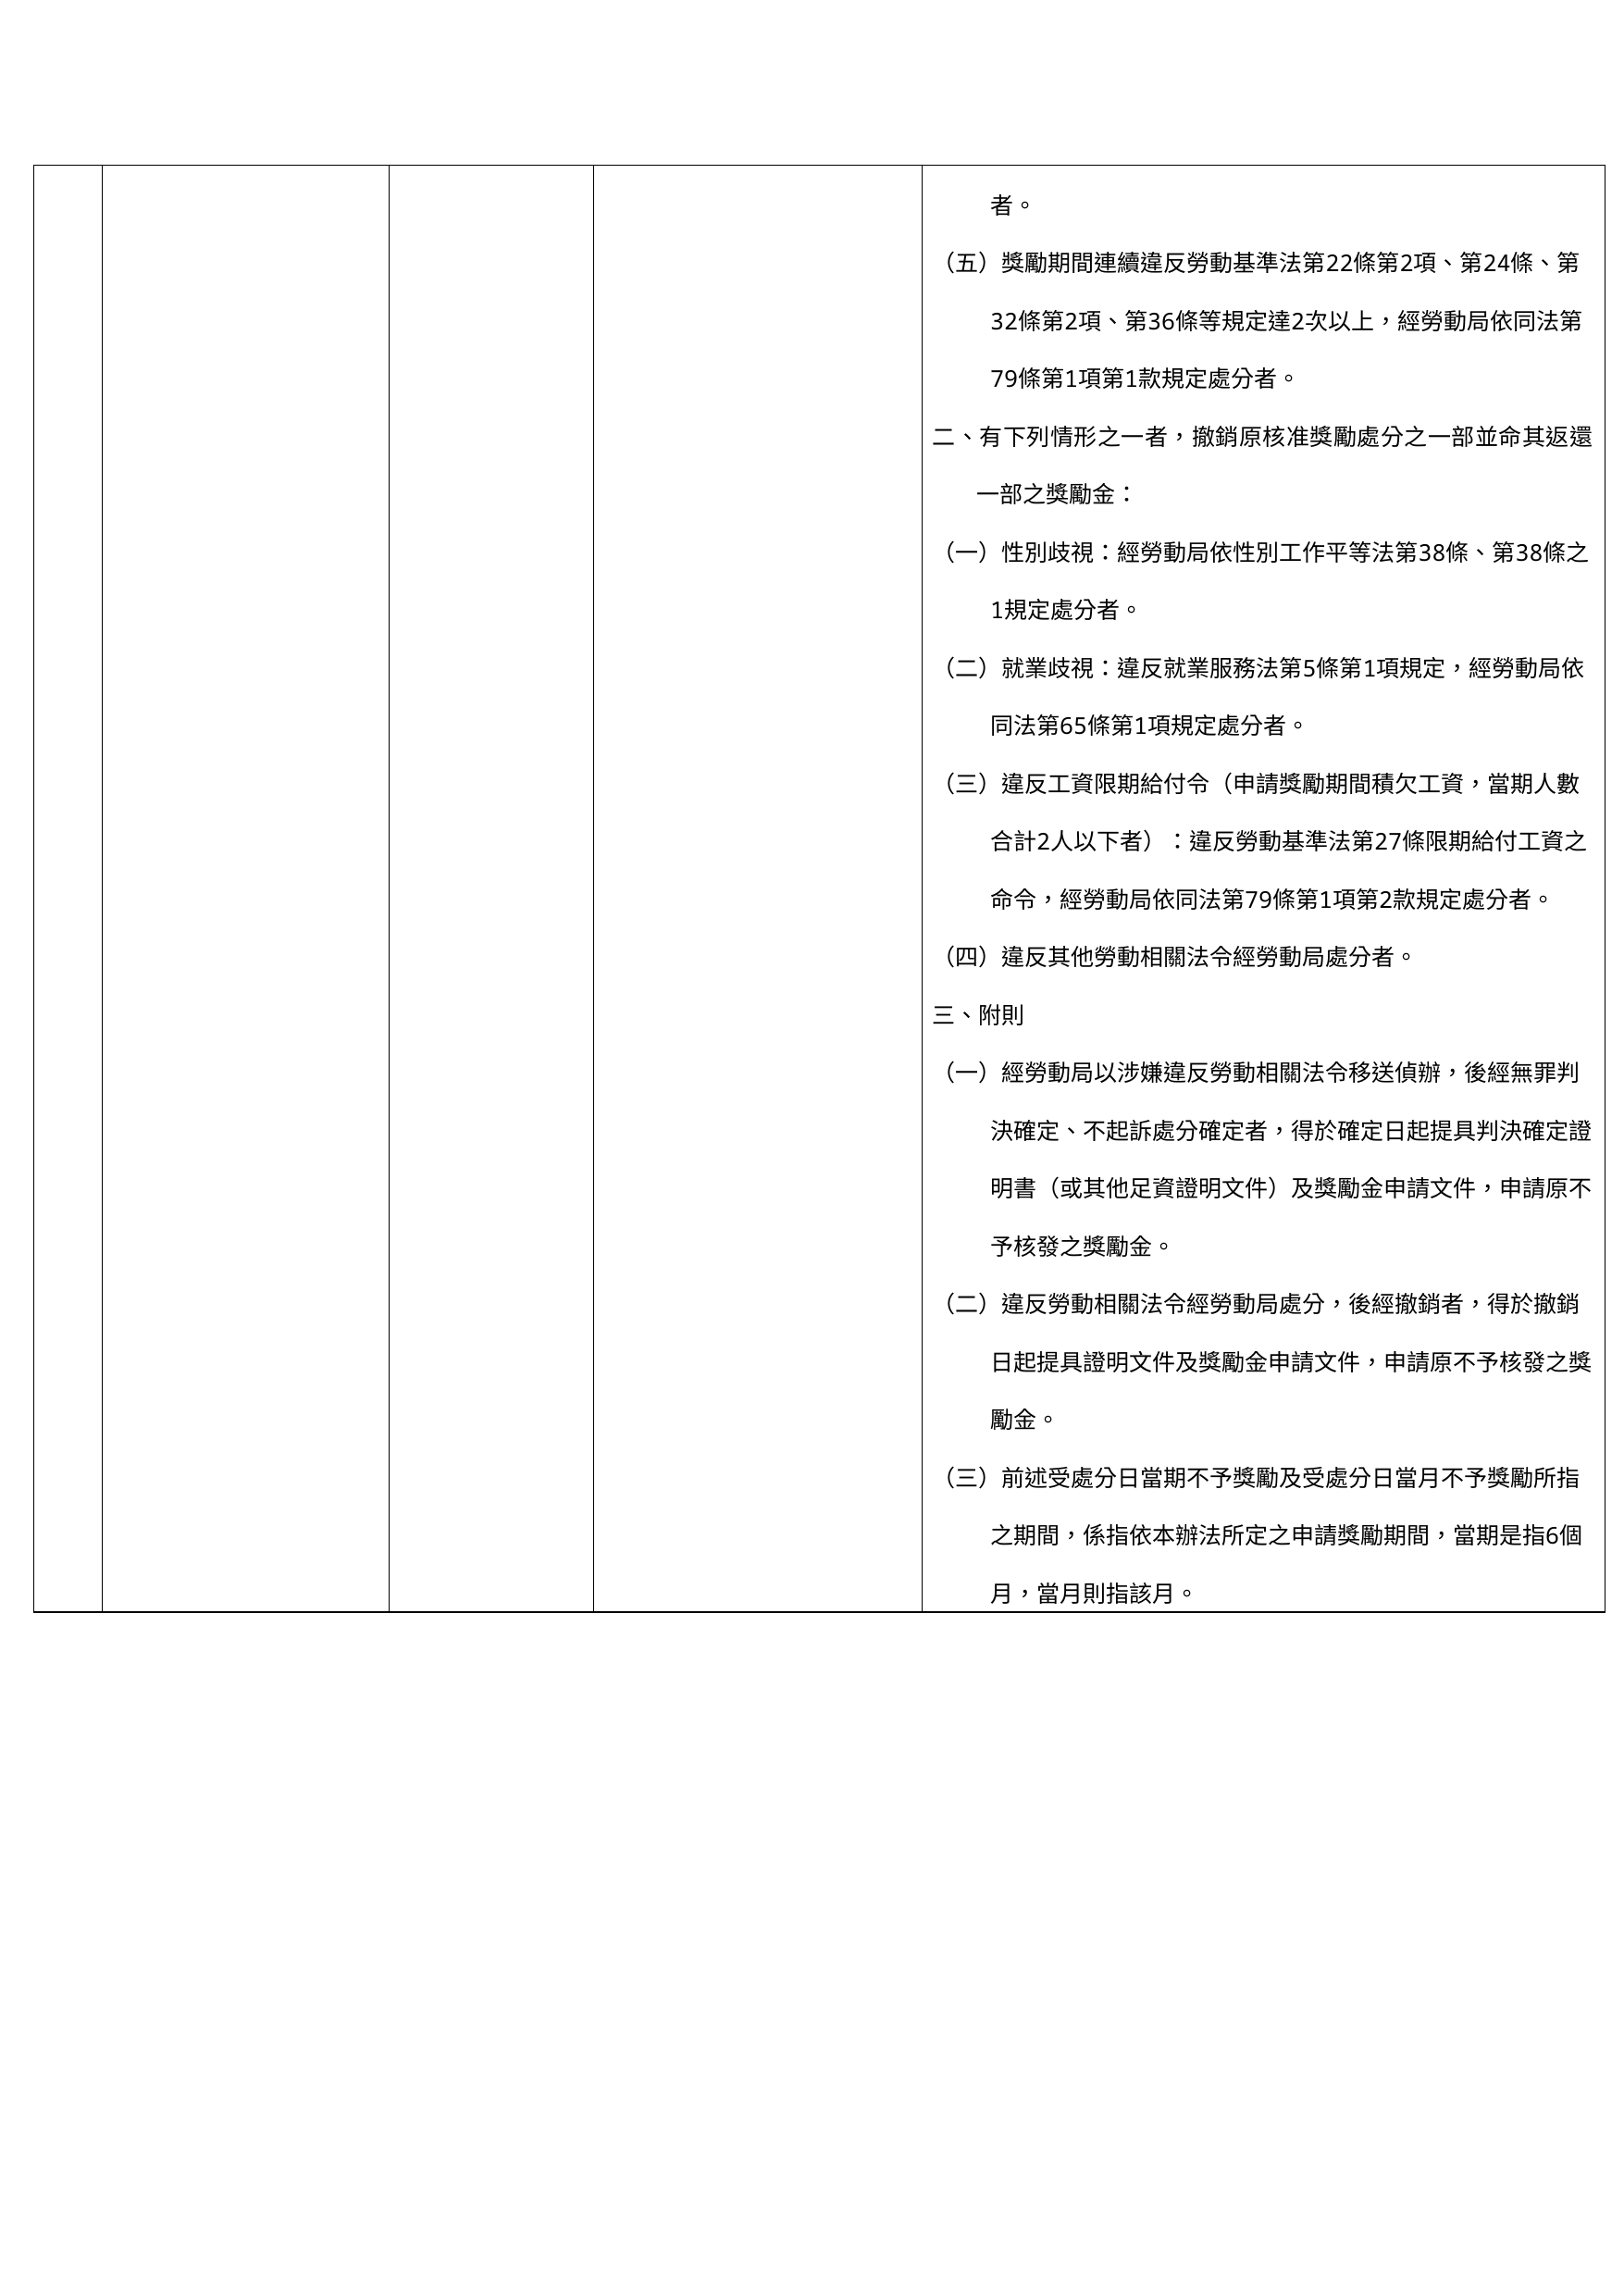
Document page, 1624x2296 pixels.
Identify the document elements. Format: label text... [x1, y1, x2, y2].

table_cell [390, 166, 593, 1611]
table_cell [103, 166, 389, 1611]
table_cell 者。 （五）獎勵期間連續違反勞動基準法第22條第2項、第24條、第32條第2項、第36條等規定達2次以上，經勞動局依同法第79條第1項第1款規定處分者。 二、有下列情形之一者，撤銷原核准獎勵處分之一部並命其返還一部之獎勵金： （一）性別歧視：經勞動局依性別工作平等法第38條、第38條之1規定處分者。 （二）就業歧視：違反就業服務法第5條第1項規定，經勞動局依同法第65條第1項規定處分者。 （三）違反工資限期給付令（申請獎勵期間積欠工資，當期人數合計2人以下者）：違反勞動基準法第27條限期給付工資之命令，經勞動局依同法第79條第1項第2款規定處分者。 （四）違反其他勞動相關法令經勞動局處分者。 三、附則 （一）經勞動局以涉嫌違反勞動相關法令移送偵辦，後經無罪判決確定、不起訴處分確定者，得於確定日起提具判決確定證明書（或其他足資證明文件）及獎勵金申請文件，申請原不予核發之獎勵金。 （二）違反勞動相關法令經勞動局處分，後經撤銷者，得於撤銷日起提具證明文件及獎勵金申請文件，申請原不予核發之獎勵金。 （三）前述受處分日當期不予獎勵及受處分日當月不予獎勵所指之期間，係指依本辦法所定之申請獎勵期間，當期是指6個月，當月則指該月。 [923, 166, 1605, 1611]
table_cell [594, 166, 922, 1611]
table_cell [34, 166, 102, 1611]
